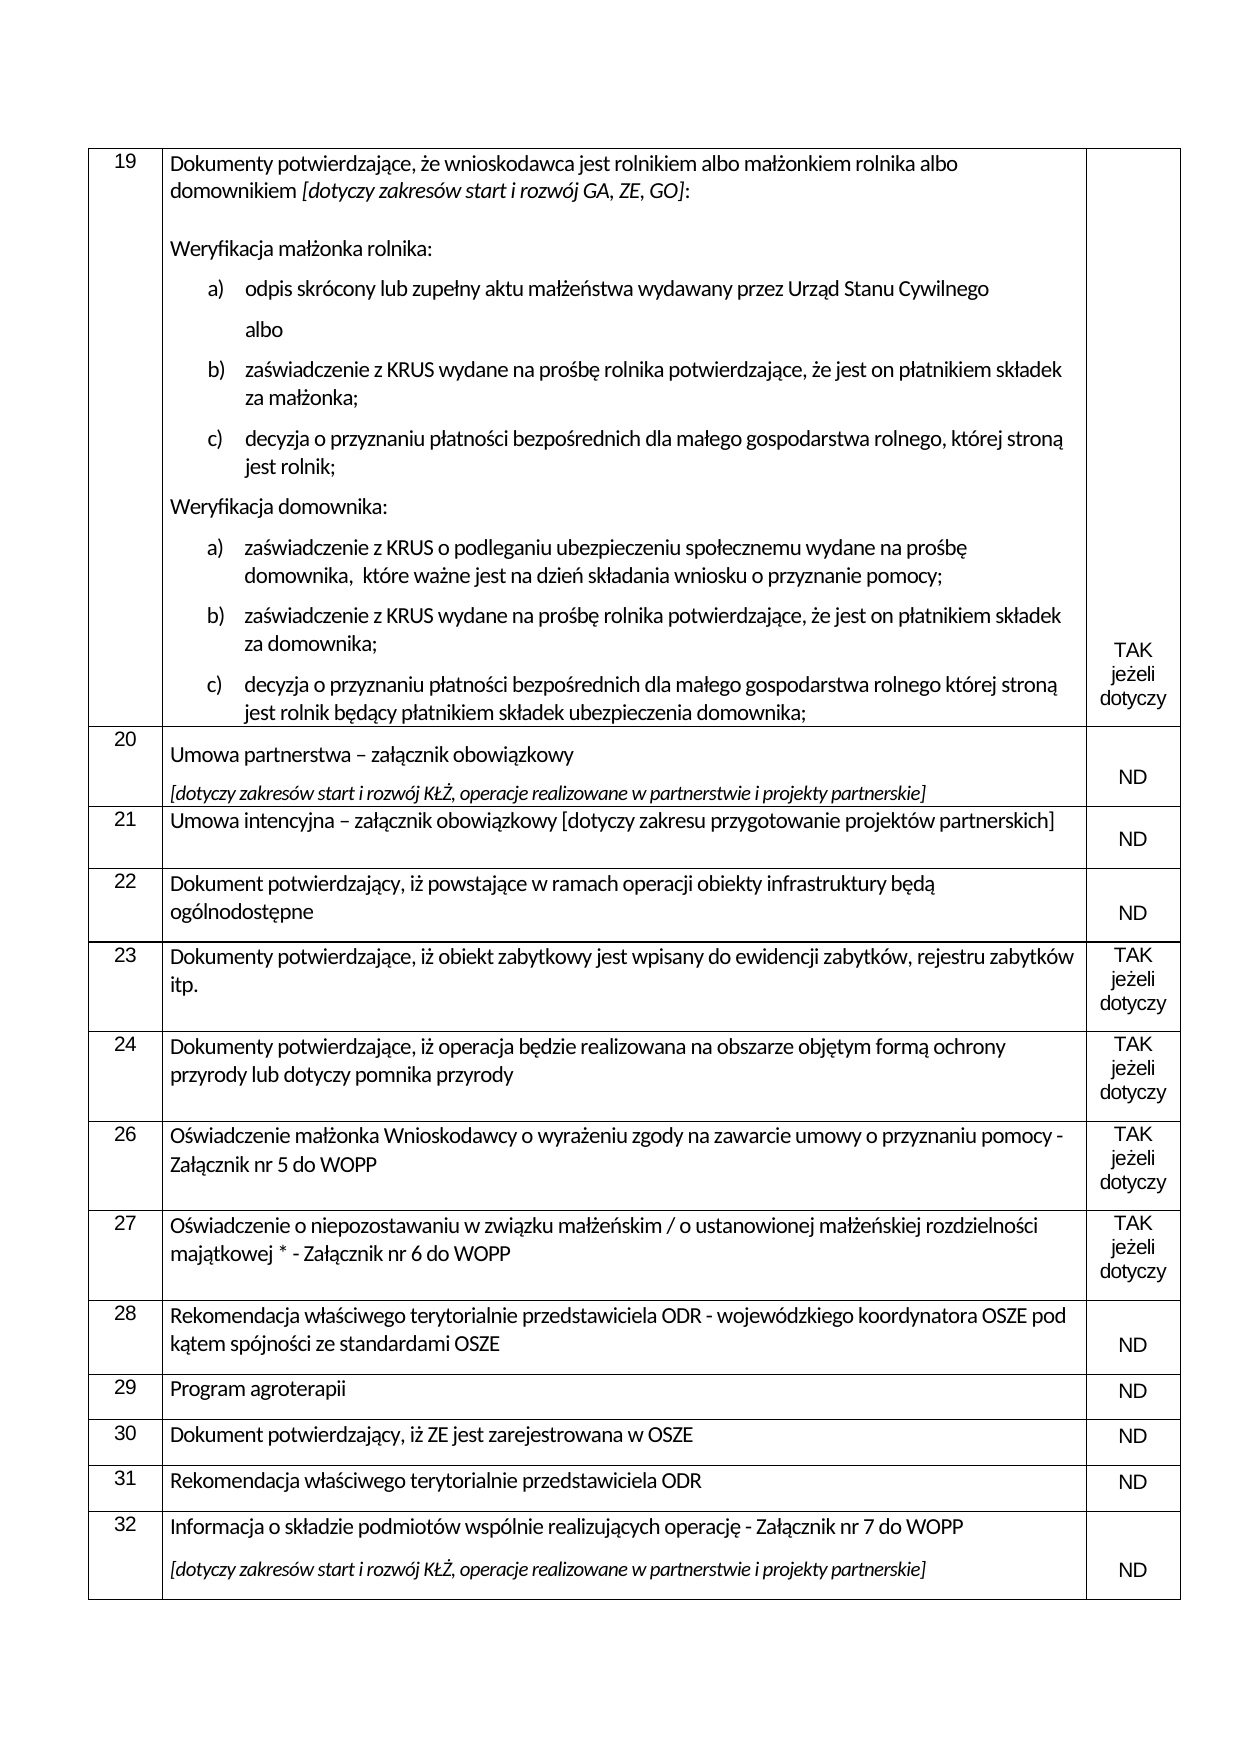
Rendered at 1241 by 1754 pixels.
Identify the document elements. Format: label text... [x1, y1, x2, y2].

table_cell Informacja o składzie podmiotów wspólnie realizujących operację - Załącznik nr 7 do WOPP [dotyczy zakresów start i rozwój KŁŻ, operacje realizowane w partnerstwie i projekty partnerskie] [163, 1512, 1086, 1598]
table_cell Oświadczenie małżonka Wnioskodawcy o wyrażeniu zgody na zawarcie umowy o przyznaniu pomocy - Załącznik nr 5 do WOPP [163, 1122, 1086, 1210]
table_cell ND [1087, 869, 1180, 941]
table_cell Dokumenty potwierdzające, iż obiekt zabytkowy jest wpisany do ewidencji zabytków, rejestru zabytków itp. [163, 943, 1086, 1031]
table_cell TAK jeżeli dotyczy [1087, 149, 1180, 726]
table_cell Rekomendacja właściwego terytorialnie przedstawiciela ODR - wojewódzkiego koordynatora OSZE pod kątem spójności ze standardami OSZE [163, 1301, 1086, 1373]
table_cell ND [1087, 727, 1180, 806]
table_cell ND [1087, 1466, 1180, 1511]
table_cell ND [1087, 1512, 1180, 1598]
table_cell 22 [89, 869, 162, 941]
table_cell 28 [89, 1301, 162, 1373]
table_cell Umowa partnerstwa – załącznik obowiązkowy [dotyczy zakresów start i rozwój KŁŻ, operacje realizowane w partnerstwie i projekty partnerskie] [163, 727, 1086, 806]
table_cell 31 [89, 1466, 162, 1511]
table_cell 19 [89, 149, 162, 726]
table_cell 24 [89, 1032, 162, 1121]
table_cell ND [1087, 1420, 1180, 1465]
table_cell 26 [89, 1122, 162, 1210]
table_cell TAK jeżeli dotyczy [1087, 1122, 1180, 1210]
table_cell ND [1087, 1375, 1180, 1419]
table_cell 27 [89, 1211, 162, 1300]
table_cell Umowa intencyjna – załącznik obowiązkowy [dotyczy zakresu przygotowanie projektów partnerskich] [163, 807, 1086, 868]
table_cell 23 [89, 943, 162, 1031]
table_cell Dokumenty potwierdzające, że wnioskodawca jest rolnikiem albo małżonkiem rolnika albo domownikiem [dotyczy zakresów start i rozwój GA, ZE, GO]: Weryfikacja małżonka rolnika: odpis skrócony lub zupełny aktu małżeństwa wydawany przez Urząd Stanu Cywilnego albo zaświadczenie z KRUS wydane na prośbę rolnika potwierdzające, że jest on płatnikiem składek za małżonka; decyzja o przyznaniu płatności bezpośrednich dla małego gospodarstwa rolnego, której stroną jest rolnik; Weryfikacja domownika: zaświadczenie z KRUS o podleganiu ubezpieczeniu społecznemu wydane na prośbę domownika, które ważne jest na dzień składania wniosku o przyznanie pomocy; zaświadczenie z KRUS wydane na prośbę rolnika potwierdzające, że jest on płatnikiem składek za domownika; decyzja o przyznaniu płatności bezpośrednich dla małego gospodarstwa rolnego której stroną jest rolnik będący płatnikiem składek ubezpieczenia domownika; [163, 149, 1086, 726]
table_cell TAK jeżeli dotyczy [1087, 943, 1180, 1031]
table_cell TAK jeżeli dotyczy [1087, 1211, 1180, 1300]
table_cell Dokumenty potwierdzające, iż operacja będzie realizowana na obszarze objętym formą ochrony przyrody lub dotyczy pomnika przyrody [163, 1032, 1086, 1121]
table_cell Oświadczenie o niepozostawaniu w związku małżeńskim / o ustanowionej małżeńskiej rozdzielności majątkowej * - Załącznik nr 6 do WOPP [163, 1211, 1086, 1300]
table_cell TAK jeżeli dotyczy [1087, 1032, 1180, 1121]
table_cell Dokument potwierdzający, iż ZE jest zarejestrowana w OSZE [163, 1420, 1086, 1465]
table_cell Rekomendacja właściwego terytorialnie przedstawiciela ODR [163, 1466, 1086, 1511]
table_cell Program agroterapii [163, 1375, 1086, 1419]
table_cell 20 [89, 727, 162, 806]
table_cell 29 [89, 1375, 162, 1419]
table_cell Dokument potwierdzający, iż powstające w ramach operacji obiekty infrastruktury będą ogólnodostępne [163, 869, 1086, 941]
table_cell 21 [89, 807, 162, 868]
table_cell 30 [89, 1420, 162, 1465]
table_cell 32 [89, 1512, 162, 1598]
table_cell ND [1087, 807, 1180, 868]
table_cell ND [1087, 1301, 1180, 1373]
